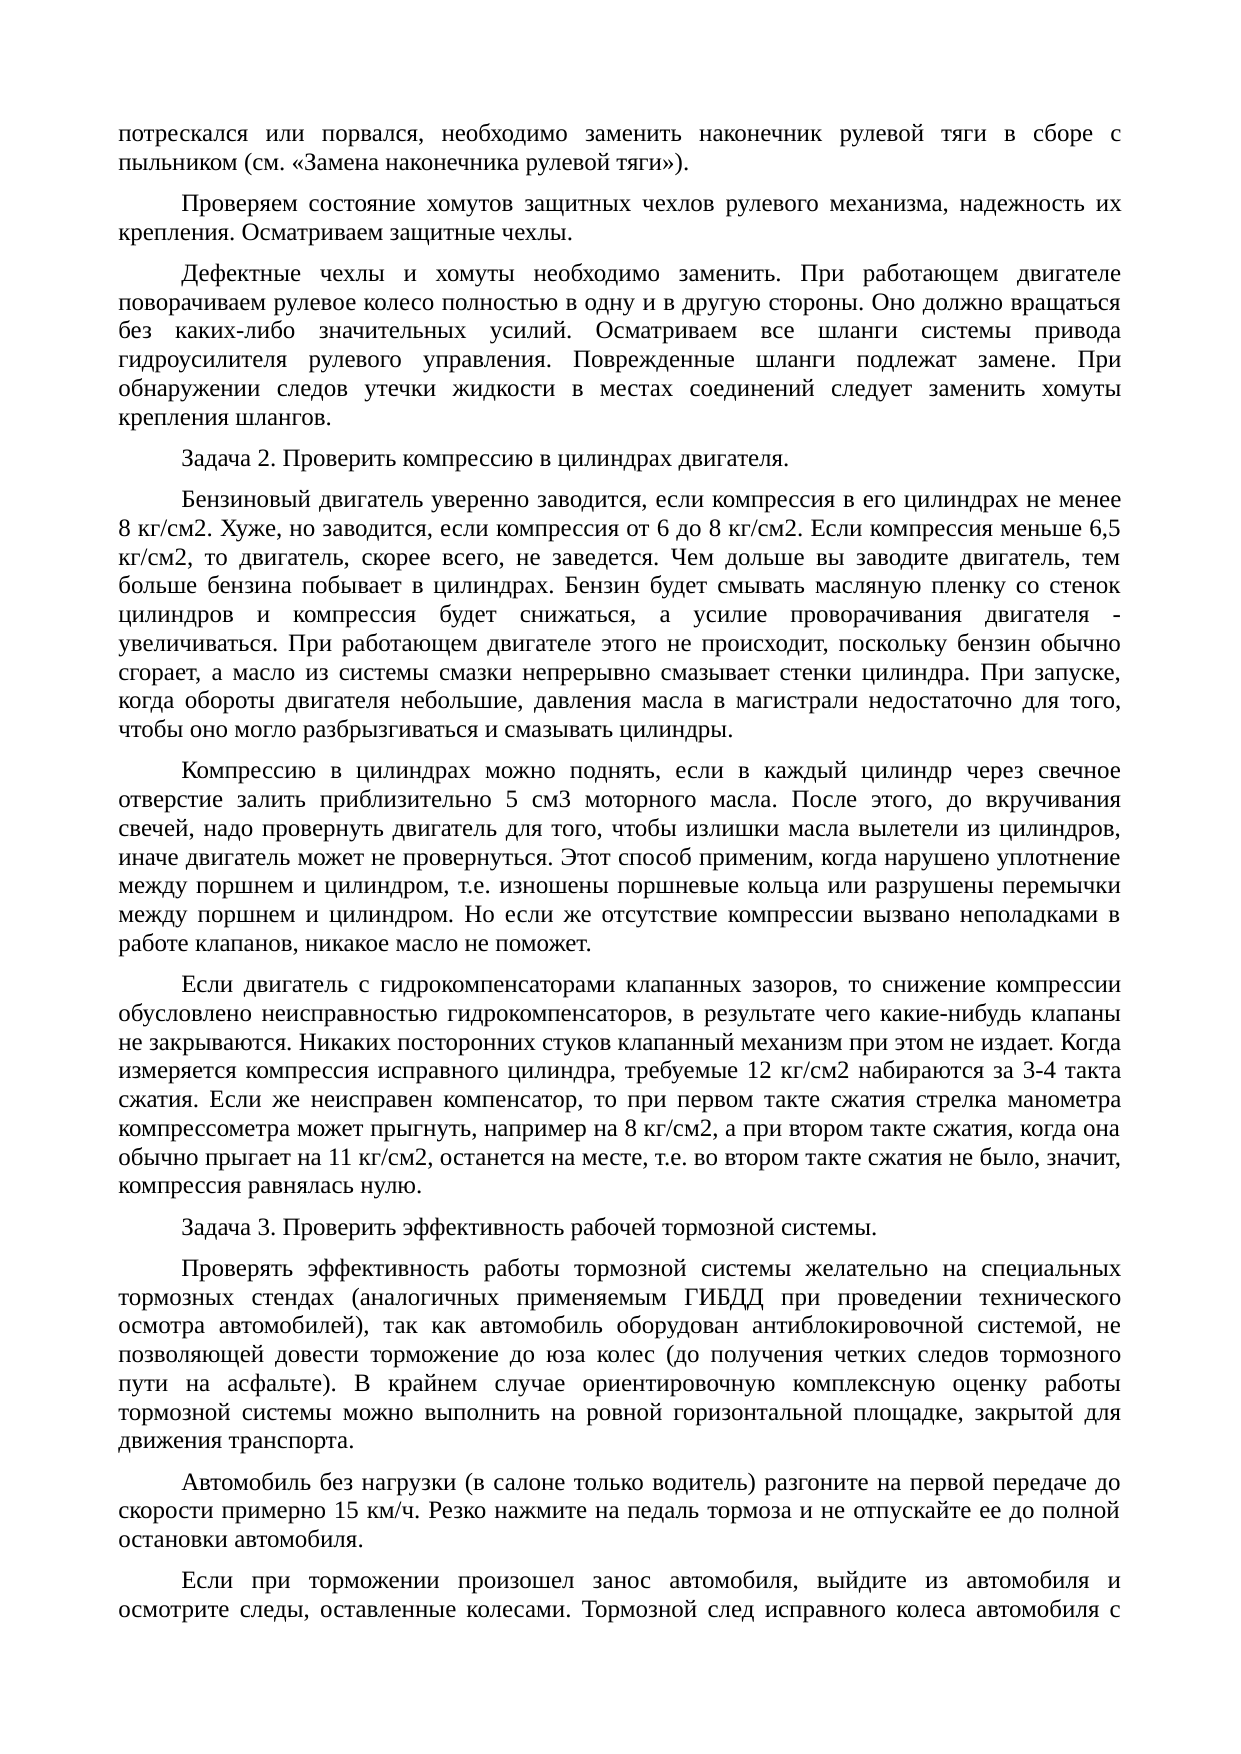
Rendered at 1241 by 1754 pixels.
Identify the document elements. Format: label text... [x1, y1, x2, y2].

text Если двигатель с гидрокомпенсаторами клапанных зазоров, то снижение компрессии обусловлено неисправностью гидрокомпенсаторов, в результате чего какие-нибудь клапаны не закрываются. Никаких посторонних стуков клапанный механизм при этом не издает. Когда измеряется компрессия исправного цилиндра, требуемые 12 кг/см2 набираются за 3-4 такта сжатия. Если же неисправен компенсатор, то при первом такте сжатия стрелка манометра компрессометра может прыгнуть, например на 8 кг/см2, а при втором такте сжатия, когда она обычно прыгает на 11 кг/см2, останется на месте, т.е. во втором такте сжатия не было, значит, компрессия равнялась нулю. [118, 969, 1122, 1199]
text Дефектные чехлы и хомуты необходимо заменить. При работающем двигателе поворачиваем рулевое колесо полностью в одну и в другую стороны. Оно должно вращаться без каких-либо значительных усилий. Осматриваем все шланги системы привода гидроусилителя рулевого управления. Поврежденные шланги подлежат замене. При обнаружении следов утечки жидкости в местах соединений следует заменить хомуты крепления шлангов. [118, 258, 1122, 431]
text Проверяем состояние хомутов защитных чехлов рулевого механизма, надежность их крепления. Осматриваем защитные чехлы. [118, 188, 1122, 246]
text Проверять эффективность работы тормозной системы желательно на специальных тормозных стендах (аналогичных применяемым ГИБДД при проведении технического осмотра автомобилей), так как автомобиль оборудован антиблокировочной системой, не позволяющей довести торможение до юза колес (до получения четких следов тормозного пути на асфальте). В крайнем случае ориентировочную комплексную оценку работы тормозной системы можно выполнить на ровной горизонтальной площадке, закрытой для движения транспорта. [118, 1253, 1122, 1454]
text потрескался или порвался, необходимо заменить наконечник рулевой тяги в сборе с пыльником (см. «Замена наконечника рулевой тяги»). [118, 118, 1122, 176]
text Автомобиль без нагрузки (в салоне только водитель) разгоните на первой передаче до скорости примерно 15 км/ч. Резко нажмите на педаль тормоза и не отпускайте ее до полной остановки автомобиля. [118, 1467, 1122, 1553]
text Если при торможении произошел занос автомобиля, выйдите из автомобиля и осмотрите следы, оставленные колесами. Тормозной след исправного колеса автомобиля с [118, 1566, 1122, 1623]
text Задача 2. Проверить компрессию в цилиндрах двигателя. [118, 443, 1122, 472]
text Бензиновый двигатель уверенно заводится, если компрессия в его цилиндрах не менее 8 кг/см2. Хуже, но заводится, если компрессия от 6 до 8 кг/см2. Если компрессия меньше 6,5 кг/см2, то двигатель, скорее всего, не заведется. Чем дольше вы заводите двигатель, тем больше бензина побывает в цилиндрах. Бензин будет смывать масляную пленку со стенок цилиндров и компрессия будет снижаться, а усилие проворачивания двигателя - увеличиваться. При работающем двигателе этого не происходит, поскольку бензин обычно сгорает, а масло из системы смазки непрерывно смазывает стенки цилиндра. При запуске, когда обороты двигателя небольшие, давления масла в магистрали недостаточно для того, чтобы оно могло разбрызгиваться и смазывать цилиндры. [118, 484, 1122, 743]
text Компрессию в цилиндрах можно поднять, если в каждый цилиндр через свечное отверстие залить приблизительно 5 см3 моторного масла. После этого, до вкручивания свечей, надо провернуть двигатель для того, чтобы излишки масла вылетели из цилиндров, иначе двигатель может не провернуться. Этот способ применим, когда нарушено уплотнение между поршнем и цилиндром, т.е. изношены поршневые кольца или разрушены перемычки между поршнем и цилиндром. Но если же отсутствие компрессии вызвано неполадками в работе клапанов, никакое масло не поможет. [118, 756, 1122, 957]
text Задача 3. Проверить эффективность рабочей тормозной системы. [118, 1212, 1122, 1241]
